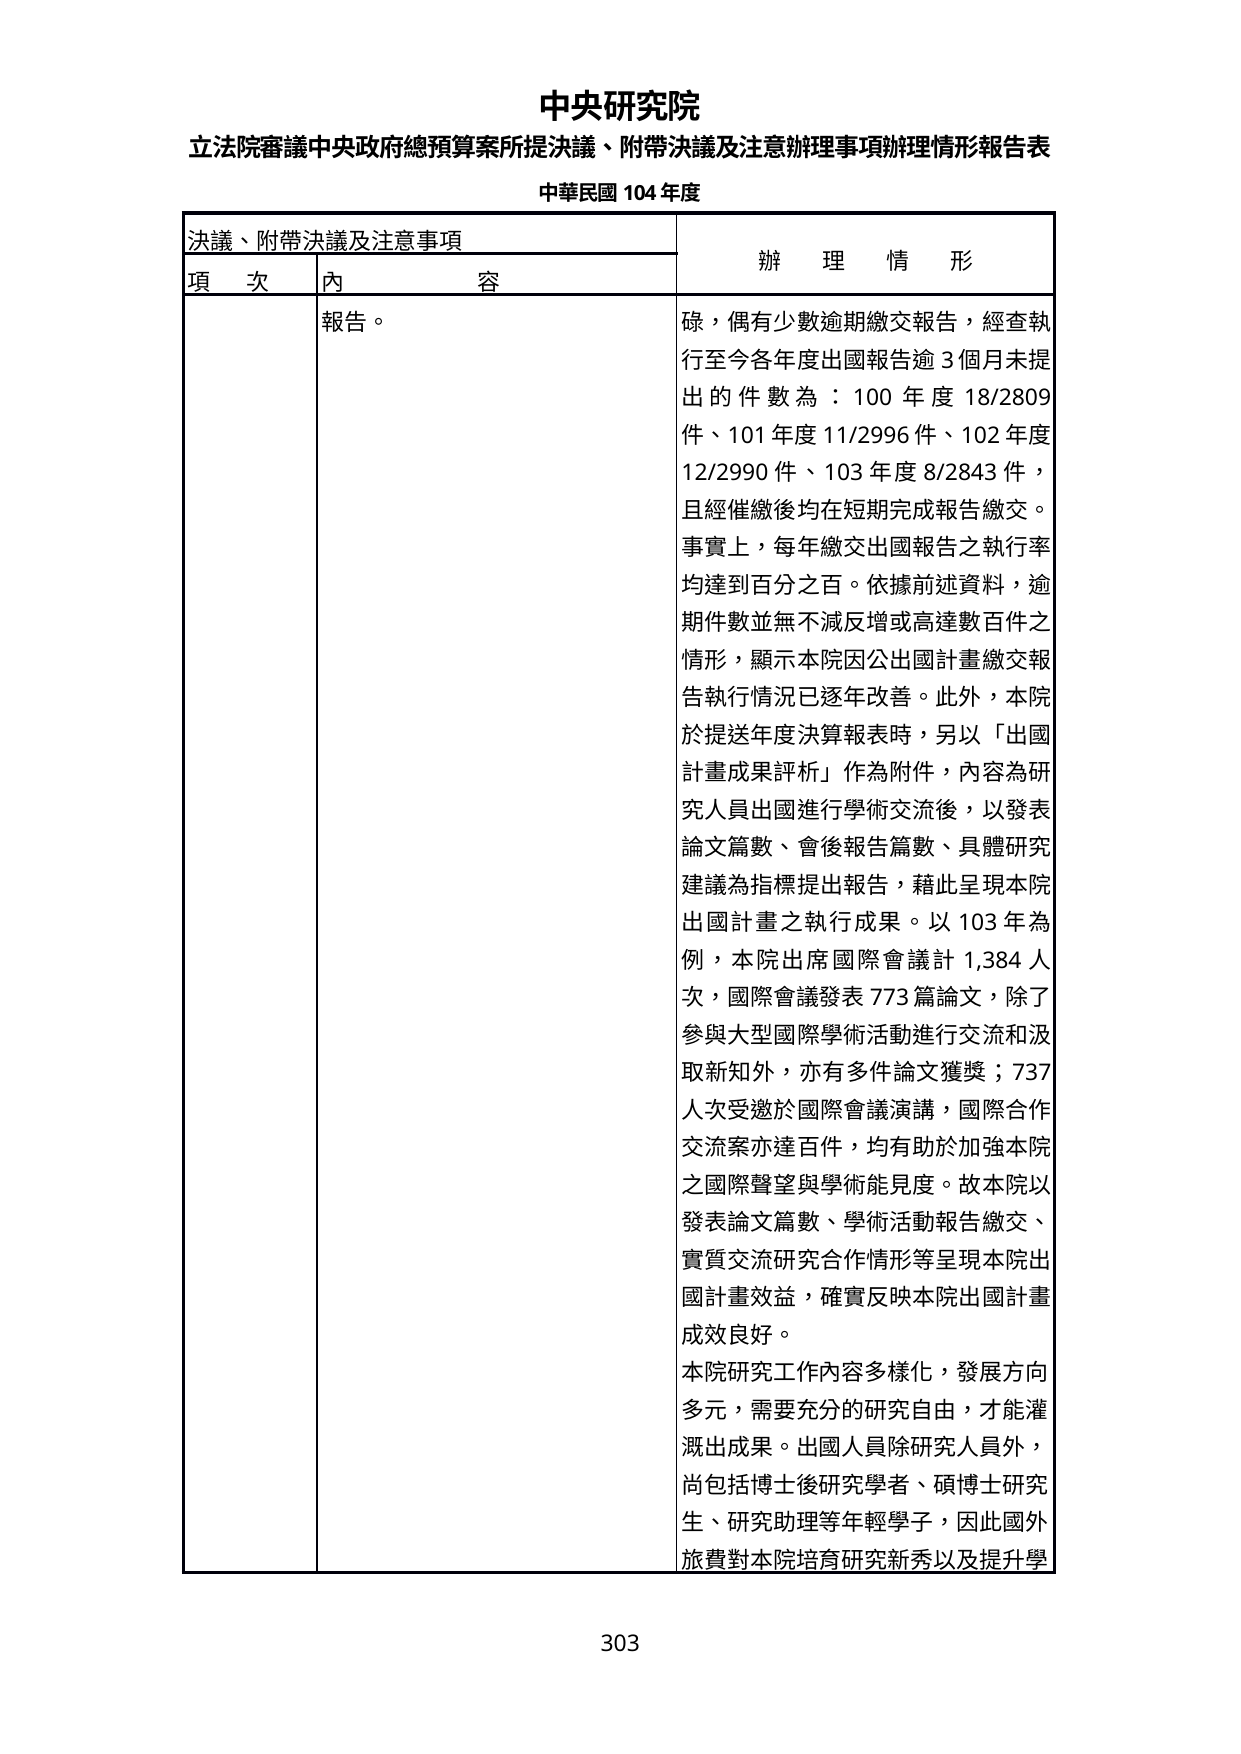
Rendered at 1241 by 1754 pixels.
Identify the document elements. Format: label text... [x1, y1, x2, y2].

table_cell 項 次 [185, 255, 316, 293]
table_header 辦 理 情 形 [677, 215, 1053, 293]
table_cell 報告。 [318, 296, 676, 1571]
table_cell 碌，偶有少數逾期繳交報告，經查執行至今各年度出國報告逾3個月未提出的件數為：100年度18/2809件、101年度11/2996件、102年度12/2990件、103年度8/2843件，且經催繳後均在短期完成報告繳交。事實上，每年繳交出國報告之執行率均達到百分之百。依據前述資料，逾期件數並無不減反增或高達數百件之情形，顯示本院因公出國計畫繳交報告執行情況已逐年改善。此外，本院於提送年度決算報表時，另以「出國計畫成果評析」作為附件，內容為研究人員出國進行學術交流後，以發表論文篇數、會後報告篇數、具體研究建議為指標提出報告，藉此呈現本院出國計畫之執行成果。以103年為例，本院出席國際會議計1,384人次，國際會議發表773篇論文，除了參與大型國際學術活動進行交流和汲取新知外，亦有多件論文獲獎；737人次受邀於國際會議演講，國際合作交流案亦達百件，均有助於加強本院之國際聲望與學術能見度。故本院以發表論文篇數、學術活動報告繳交、實質交流研究合作情形等呈現本院出國計畫效益，確實反映本院出國計畫成效良好。 本院研究工作內容多樣化，發展方向多元，需要充分的研究自由，才能灌溉出成果。出國人員除研究人員外，尚包括博士後研究學者、碩博士研究生、研究助理等年輕學子，因此國外旅費對本院培育研究新秀以及提升學 [677, 296, 1053, 1571]
table_cell 內 容 [318, 255, 676, 293]
table_header 決議、附帶決議及注意事項 [185, 215, 676, 252]
table_cell [185, 296, 316, 1571]
